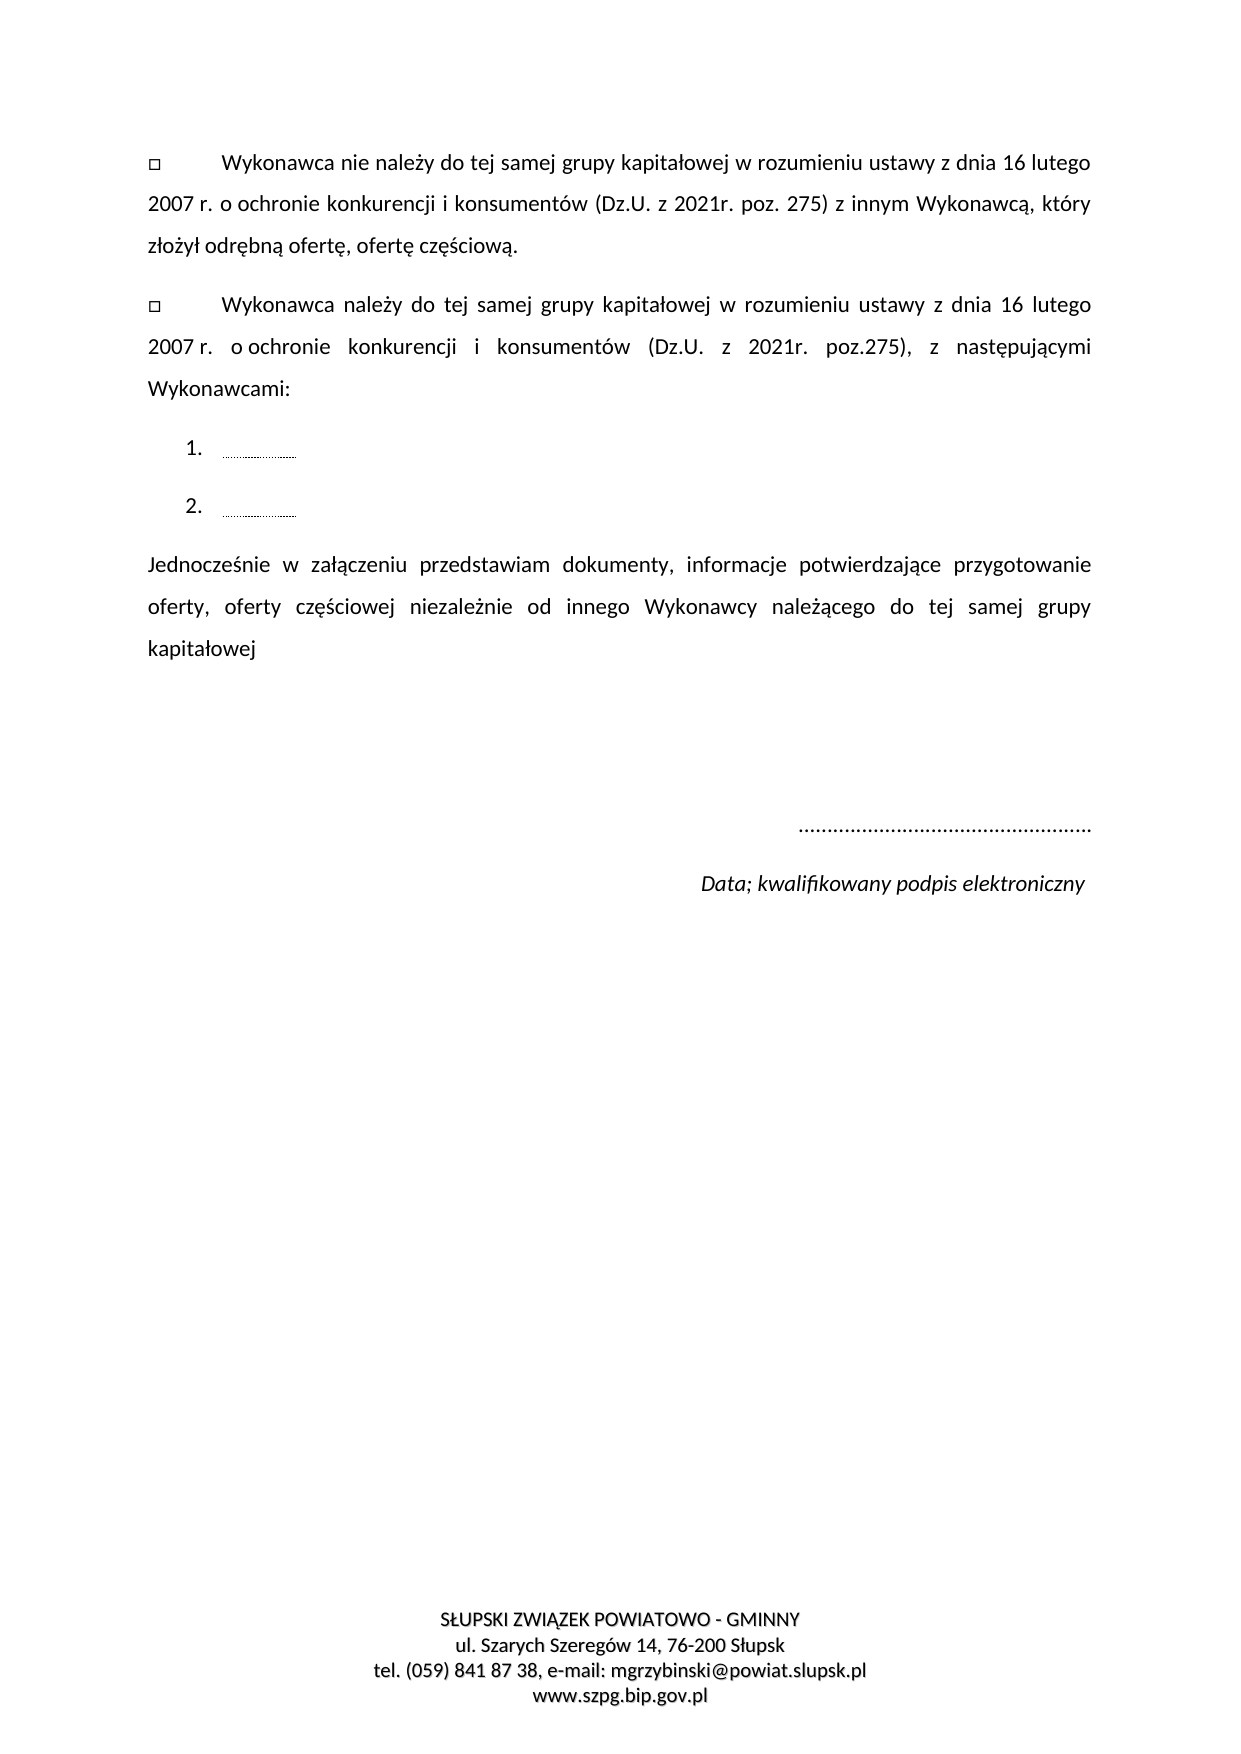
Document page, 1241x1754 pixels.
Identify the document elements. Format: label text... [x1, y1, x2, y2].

text Data; kwalifikowany podpis elektroniczny [148, 869, 1093, 897]
text Jednocześnie w załączeniu przedstawiam dokumenty, informacje potwierdzające przygotowanie oferty, oferty częściowej niezależnie od innego Wykonawcy należącego do tej samej grupy kapitałowej [148, 550, 1093, 662]
text □ Wykonawca nie należy do tej samej grupy kapitałowej w rozumieniu ustawy z dnia 16 lutego 2007 r. o ochronie konkurencji i konsumentów (Dz.U. z 2021r. poz. 275) z innym Wykonawcą, który złożył odrębną ofertę, ofertę częściową. [148, 148, 1093, 259]
text □ Wykonawca należy do tej samej grupy kapitałowej w rozumieniu ustawy z dnia 16 lutego 2007 r. o ochronie konkurencji i konsumentów (Dz.U. z 2021r. poz.275), z następującymi Wykonawcami: [148, 290, 1093, 402]
text ................................................... [148, 810, 1093, 838]
